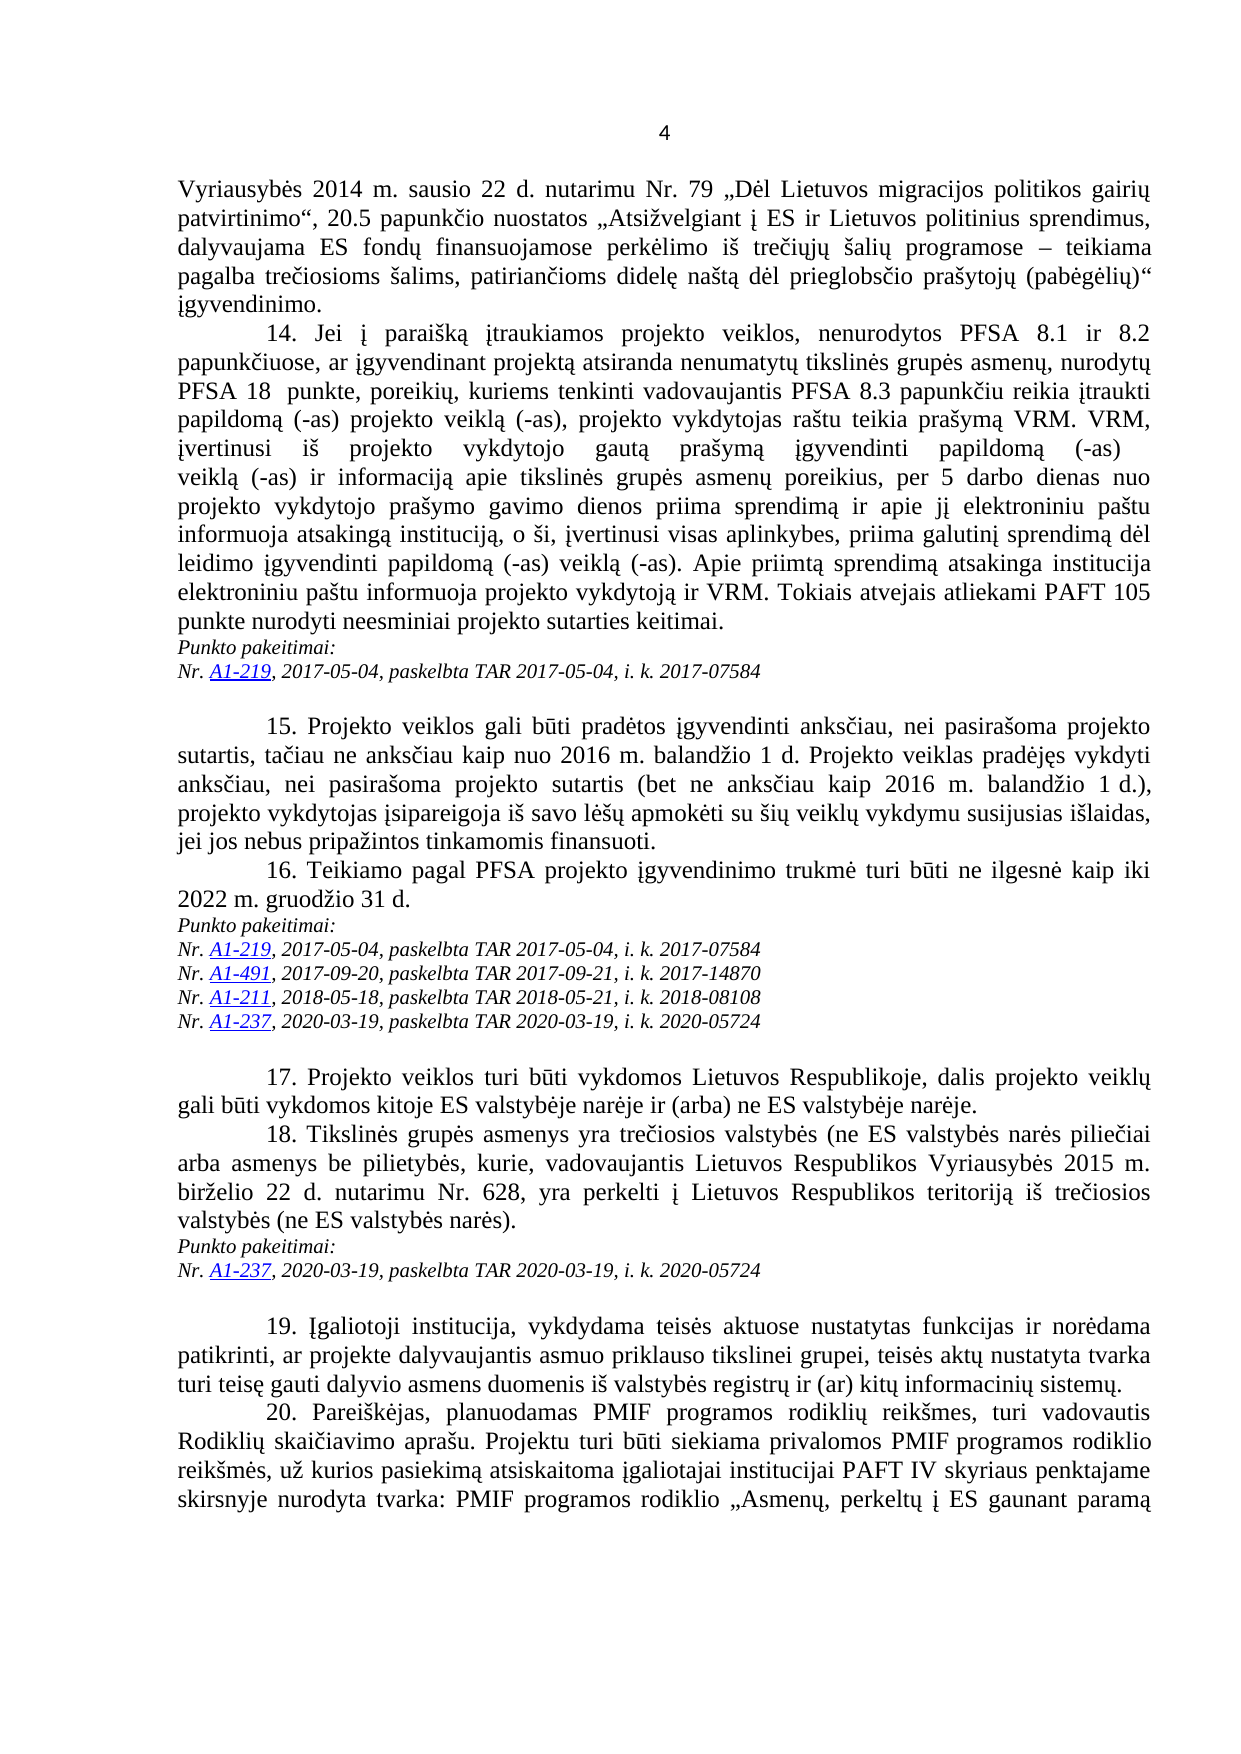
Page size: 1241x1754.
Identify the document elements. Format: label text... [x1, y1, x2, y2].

text Punkto pakeitimai: [177, 913, 1152, 937]
text Nr. A1-237, 2020-03-19, paskelbta TAR 2020-03-19, i. k. 2020-05724 [177, 1258, 1152, 1282]
text 15. Projekto veiklos gali būti pradėtos įgyvendinti anksčiau, nei pasirašoma projekto sutartis, tačiau ne anksčiau kaip nuo 2016 m. balandžio 1 d. Projekto veiklas pradėjęs vykdyti anksčiau, nei pasirašoma projekto sutartis (bet ne anksčiau kaip 2016 m. balandžio 1 d.), projekto vykdytojas įsipareigoja iš savo lėšų apmokėti su šių veiklų vykdymu susijusias išlaidas, jei jos nebus pripažintos tinkamomis finansuoti. [177, 711, 1152, 855]
text Nr. A1-237, 2020-03-19, paskelbta TAR 2020-03-19, i. k. 2020-05724 [177, 1009, 1152, 1033]
text 20. Pareiškėjas, planuodamas PMIF programos rodiklių reikšmes, turi vadovautis Rodiklių skaičiavimo aprašu. Projektu turi būti siekiama privalomos PMIF programos rodiklio reikšmės, už kurios pasiekimą atsiskaitoma įgaliotajai institucijai PAFT IV skyriaus penktajame skirsnyje nurodyta tvarka: PMIF programos rodiklio „Asmenų, perkeltų į ES gaunant paramą [177, 1397, 1152, 1512]
text Nr. A1-219, 2017-05-04, paskelbta TAR 2017-05-04, i. k. 2017-07584 [177, 937, 1152, 961]
text 18. Tikslinės grupės asmenys yra trečiosios valstybės (ne ES valstybės narės piliečiai arba asmenys be pilietybės, kurie, vadovaujantis Lietuvos Respublikos Vyriausybės 2015 m. birželio 22 d. nutarimu Nr. 628, yra perkelti į Lietuvos Respublikos teritoriją iš trečiosios valstybės (ne ES valstybės narės). [177, 1119, 1152, 1234]
text Punkto pakeitimai: [177, 634, 1152, 659]
text Nr. A1-219, 2017-05-04, paskelbta TAR 2017-05-04, i. k. 2017-07584 [177, 659, 1152, 683]
text Punkto pakeitimai: [177, 1234, 1152, 1258]
text 16. Teikiamo pagal PFSA projekto įgyvendinimo trukmė turi būti ne ilgesnė kaip iki 2022 m. gruodžio 31 d. [177, 855, 1152, 913]
text 14. Jei į paraišką įtraukiamos projekto veiklos, nenurodytos PFSA 8.1 ir 8.2 papunkčiuose, ar įgyvendinant projektą atsiranda nenumatytų tikslinės grupės asmenų, nurodytų PFSA 18 punkte, poreikių, kuriems tenkinti vadovaujantis PFSA 8.3 papunkčiu reikia įtraukti papildomą (-as) projekto veiklą (-as), projekto vykdytojas raštu teikia prašymą VRM. VRM, įvertinusi iš projekto vykdytojo gautą prašymą įgyvendinti papildomą (-as) veiklą (-as) ir informaciją apie tikslinės grupės asmenų poreikius, per 5 darbo dienas nuo projekto vykdytojo prašymo gavimo dienos priima sprendimą ir apie jį elektroniniu paštu informuoja atsakingą instituciją, o ši, įvertinusi visas aplinkybes, priima galutinį sprendimą dėl leidimo įgyvendinti papildomą (-as) veiklą (-as). Apie priimtą sprendimą atsakinga institucija elektroniniu paštu informuoja projekto vykdytoją ir VRM. Tokiais atvejais atliekami PAFT 105 punkte nurodyti neesminiai projekto sutarties keitimai. [177, 318, 1152, 634]
text Vyriausybės 2014 m. sausio 22 d. nutarimu Nr. 79 „Dėl Lietuvos migracijos politikos gairių patvirtinimo“, 20.5 papunkčio nuostatos „Atsižvelgiant į ES ir Lietuvos politinius sprendimus, dalyvaujama ES fondų finansuojamose perkėlimo iš trečiųjų šalių programose – teikiama pagalba trečiosioms šalims, patiriančioms didelę naštą dėl prieglobsčio prašytojų (pabėgėlių)“ įgyvendinimo. [177, 174, 1152, 318]
text 17. Projekto veiklos turi būti vykdomos Lietuvos Respublikoje, dalis projekto veiklų gali būti vykdomos kitoje ES valstybėje narėje ir (arba) ne ES valstybėje narėje. [177, 1062, 1152, 1119]
text 19. Įgaliotoji institucija, vykdydama teisės aktuose nustatytas funkcijas ir norėdama patikrinti, ar projekte dalyvaujantis asmuo priklauso tikslinei grupei, teisės aktų nustatyta tvarka turi teisę gauti dalyvio asmens duomenis iš valstybės registrų ir (ar) kitų informacinių sistemų. [177, 1311, 1152, 1397]
text Nr. A1-491, 2017-09-20, paskelbta TAR 2017-09-21, i. k. 2017-14870 [177, 961, 1152, 985]
text Nr. A1-211, 2018-05-18, paskelbta TAR 2018-05-21, i. k. 2018-08108 [177, 985, 1152, 1009]
